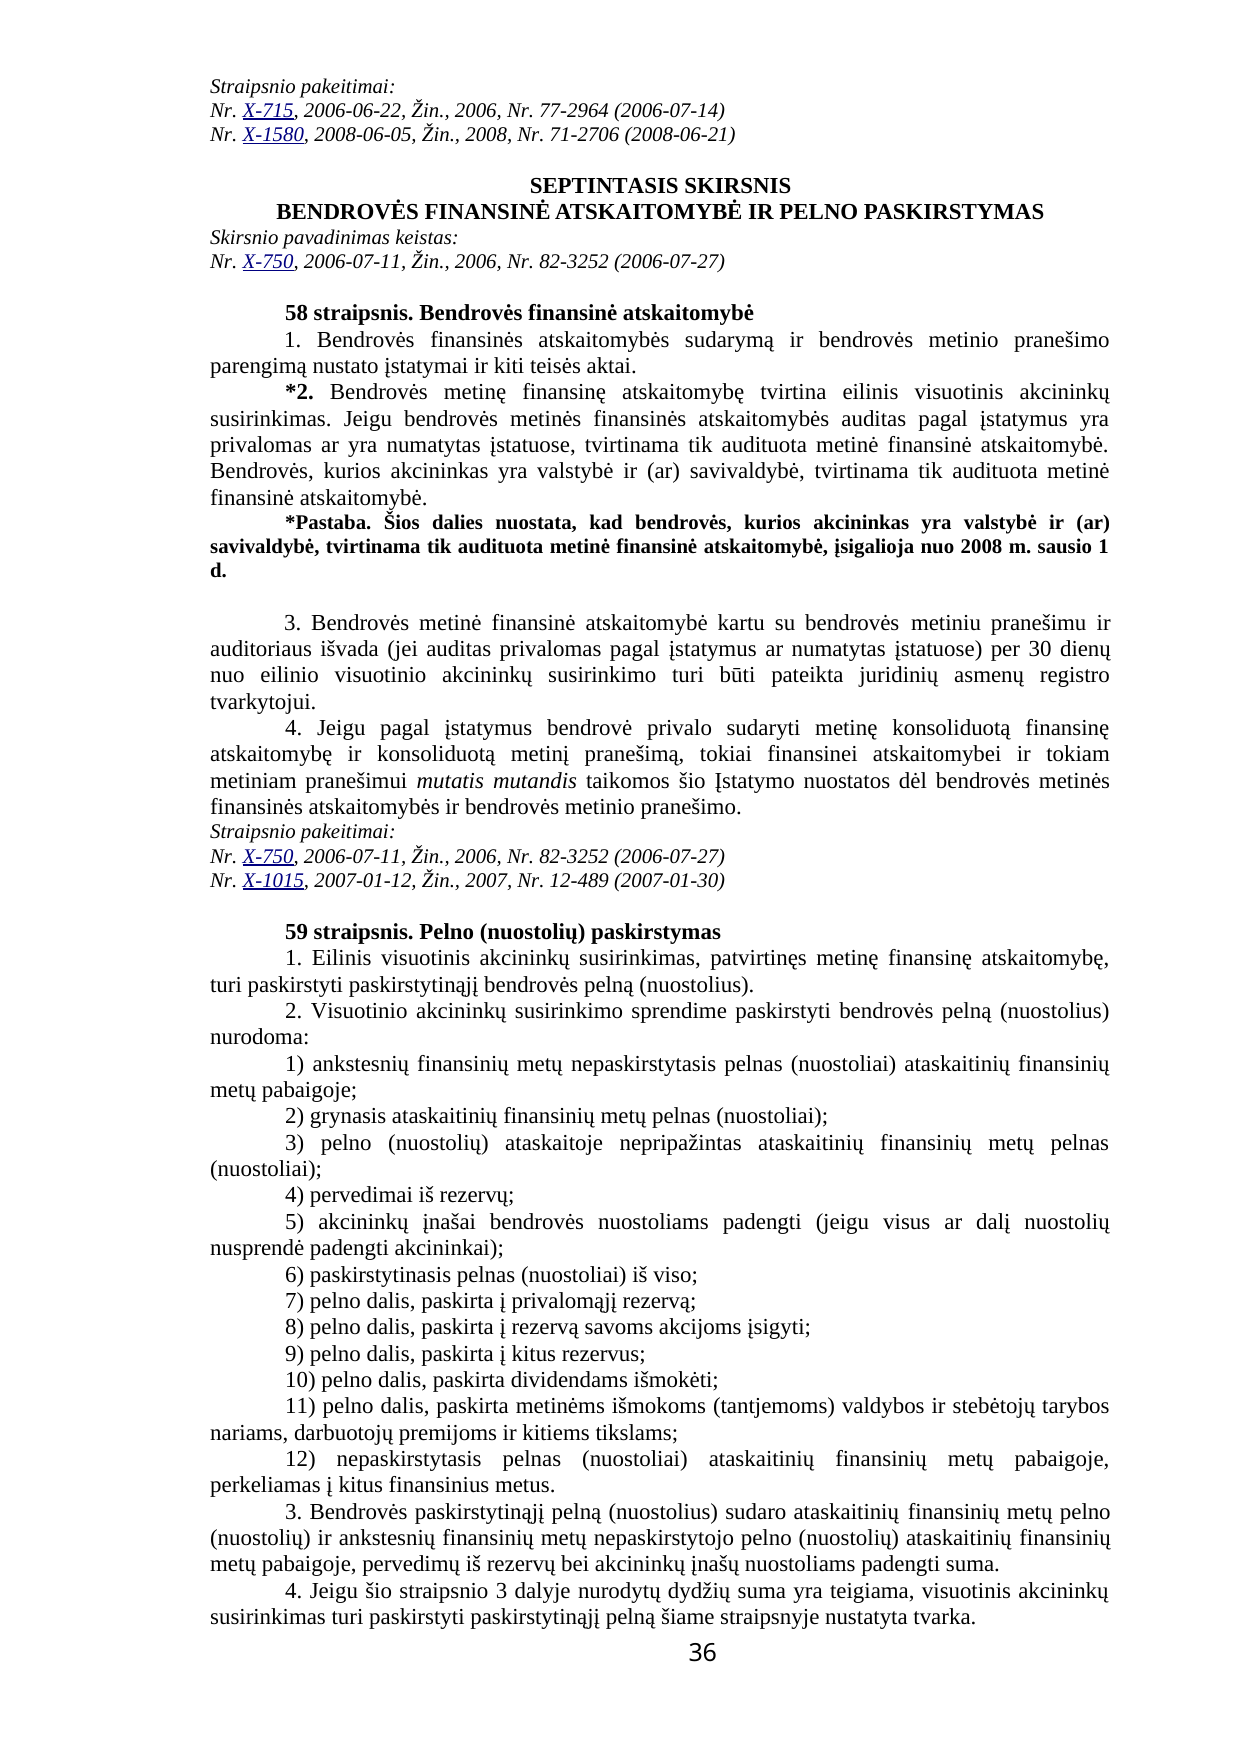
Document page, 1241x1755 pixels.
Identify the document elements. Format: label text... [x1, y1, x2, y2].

text Skirsnio pavadinimas keistas: [210, 225, 1111, 249]
text *2. Bendrovės metinę finansinę atskaitomybę tvirtina eilinis visuotinis akcininkų susirinkimas. Jeigu bendrovės metinės finansinės atskaitomybės auditas pagal įstatymus yra privalomas ar yra numatytas įstatuose, tvirtinama tik audituota metinė finansinė atskaitomybė. Bendrovės, kurios akcininkas yra valstybė ir (ar) savivaldybė, tvirtinama tik audituota metinė finansinė atskaitomybė. [210, 378, 1111, 510]
text 4) pervedimai iš rezervų; [210, 1182, 1111, 1208]
text 12) nepaskirstytasis pelnas (nuostoliai) ataskaitinių finansinių metų pabaigoje, perkeliamas į kitus finansinius metus. [210, 1445, 1111, 1498]
text Nr. X-1015, 2007-01-12, Žin., 2007, Nr. 12-489 (2007-01-30) [210, 868, 1111, 892]
subtitle SEPTINTASIS skirsnis [210, 172, 1111, 198]
text Nr. X-750, 2006-07-11, Žin., 2006, Nr. 82-3252 (2006-07-27) [210, 249, 1111, 273]
text 3. Bendrovės paskirstytinąjį pelną (nuostolius) sudaro ataskaitinių finansinių metų pelno (nuostolių) ir ankstesnių finansinių metų nepaskirstytojo pelno (nuostolių) ataskaitinių finansinių metų pabaigoje, pervedimų iš rezervų bei akcininkų įnašų nuostoliams padengti suma. [210, 1498, 1111, 1577]
text 1. Eilinis visuotinis akcininkų susirinkimas, patvirtinęs metinę finansinę atskaitomybę, turi paskirstyti paskirstytinąjį bendrovės pelną (nuostolius). [210, 944, 1111, 997]
text 4. Jeigu pagal įstatymus bendrovė privalo sudaryti metinę konsoliduotą finansinę atskaitomybę ir konsoliduotą metinį pranešimą, tokiai finansinei atskaitomybei ir tokiam metiniam pranešimui mutatis mutandis taikomos šio Įstatymo nuostatos dėl bendrovės metinės finansinės atskaitomybės ir bendrovės metinio pranešimo. [210, 714, 1111, 819]
text Nr. X-750, 2006-07-11, Žin., 2006, Nr. 82-3252 (2006-07-27) [210, 843, 1111, 868]
text 7) pelno dalis, paskirta į privalomąjį rezervą; [210, 1287, 1111, 1313]
text Straipsnio pakeitimai: [210, 819, 1111, 843]
text Nr. X-1580, 2008-06-05, Žin., 2008, Nr. 71-2706 (2008-06-21) [210, 122, 1111, 146]
text 10) pelno dalis, paskirta dividendams išmokėti; [210, 1366, 1111, 1392]
text 3) pelno (nuostolių) ataskaitoje nepripažintas ataskaitinių finansinių metų pelnas (nuostoliai); [210, 1129, 1111, 1182]
text 4. Jeigu šio straipsnio 3 dalyje nurodytų dydžių suma yra teigiama, visuotinis akcininkų susirinkimas turi paskirstyti paskirstytinąjį pelną šiame straipsnyje nustatyta tvarka. [210, 1577, 1111, 1629]
text 11) pelno dalis, paskirta metinėms išmokoms (tantjemoms) valdybos ir stebėtojų tarybos nariams, darbuotojų premijoms ir kitiems tikslams; [210, 1392, 1111, 1445]
text Nr. X-715, 2006-06-22, Žin., 2006, Nr. 77-2964 (2006-07-14) [210, 98, 1111, 122]
text 3. Bendrovės metinė finansinė atskaitomybė kartu su bendrovės metiniu pranešimu ir auditoriaus išvada (jei auditas privalomas pagal įstatymus ar numatytas įstatuose) per 30 dienų nuo eilinio visuotinio akcininkų susirinkimo turi būti pateikta juridinių asmenų registro tvarkytojui. [210, 609, 1111, 714]
text 6) paskirstytinasis pelnas (nuostoliai) iš viso; [210, 1261, 1111, 1287]
text Straipsnio pakeitimai: [210, 73, 1111, 98]
text *Pastaba. Šios dalies nuostata, kad bendrovės, kurios akcininkas yra valstybė ir (ar) savivaldybė, tvirtinama tik audituota metinė finansinė atskaitomybė, įsigalioja nuo 2008 m. sausio 1 d. [210, 510, 1111, 582]
subtitle Bendrovės finansinė atskaitomybė IR PELNO PASKIRSTYMAS [210, 198, 1111, 225]
text 2) grynasis ataskaitinių finansinių metų pelnas (nuostoliai); [210, 1102, 1111, 1129]
text 1. Bendrovės finansinės atskaitomybės sudarymą ir bendrovės metinio pranešimo parengimą nustato įstatymai ir kiti teisės aktai. [210, 326, 1111, 378]
text 1) ankstesnių finansinių metų nepaskirstytasis pelnas (nuostoliai) ataskaitinių finansinių metų pabaigoje; [210, 1050, 1111, 1102]
text 2. Visuotinio akcininkų susirinkimo sprendime paskirstyti bendrovės pelną (nuostolius) nurodoma: [210, 997, 1111, 1050]
text 59 straipsnis. Pelno (nuostolių) paskirstymas [210, 918, 1111, 944]
text 5) akcininkų įnašai bendrovės nuostoliams padengti (jeigu visus ar dalį nuostolių nusprendė padengti akcininkai); [210, 1208, 1111, 1261]
text 58 straipsnis. Bendrovės finansinė atskaitomybė [210, 299, 1111, 326]
text 8) pelno dalis, paskirta į rezervą savoms akcijoms įsigyti; [210, 1313, 1111, 1340]
text 9) pelno dalis, paskirta į kitus rezervus; [210, 1340, 1111, 1366]
